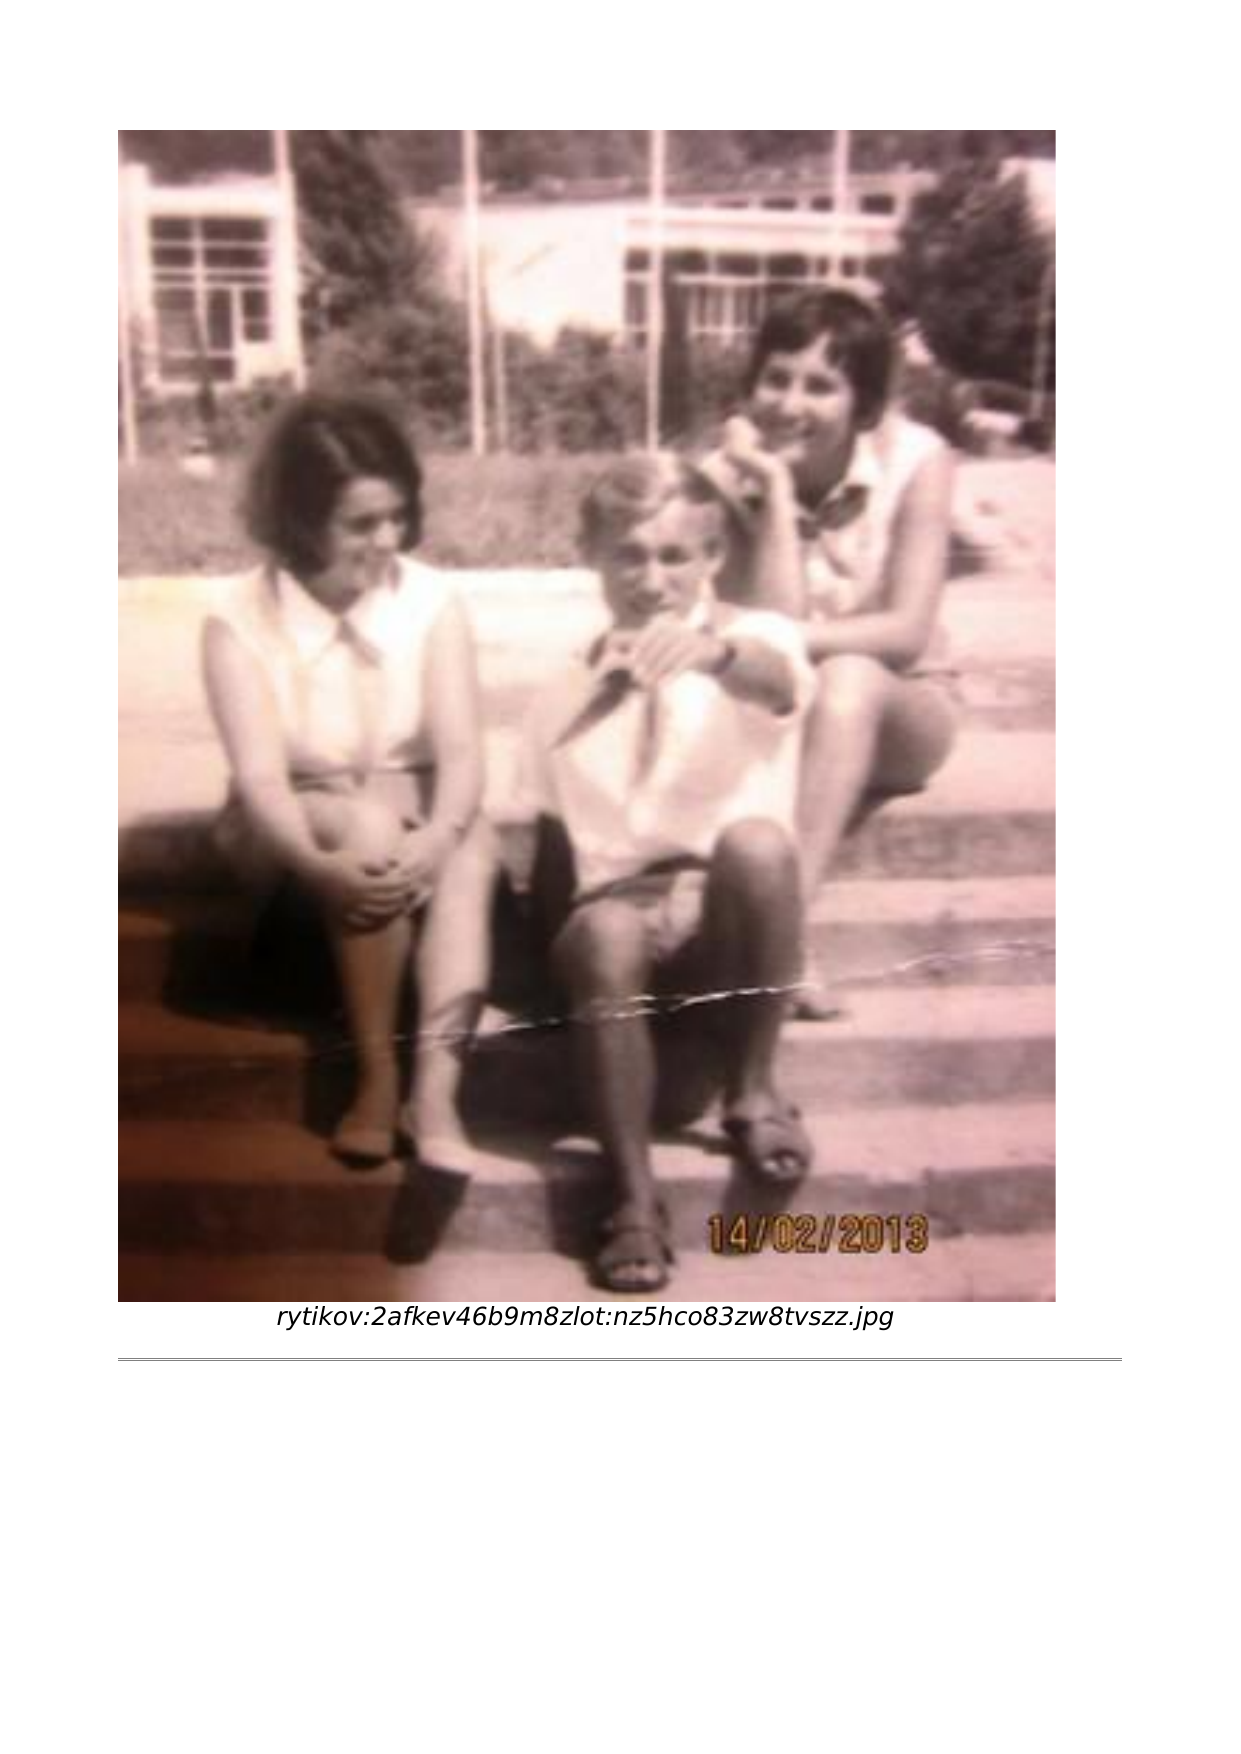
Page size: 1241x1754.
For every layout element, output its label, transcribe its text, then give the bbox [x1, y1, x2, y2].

picture [118, 130, 1056, 1302]
text rytikov:2afkev46b9m8zlot:nz5hco83zw8tvszz.jpg [118, 1302, 1056, 1331]
